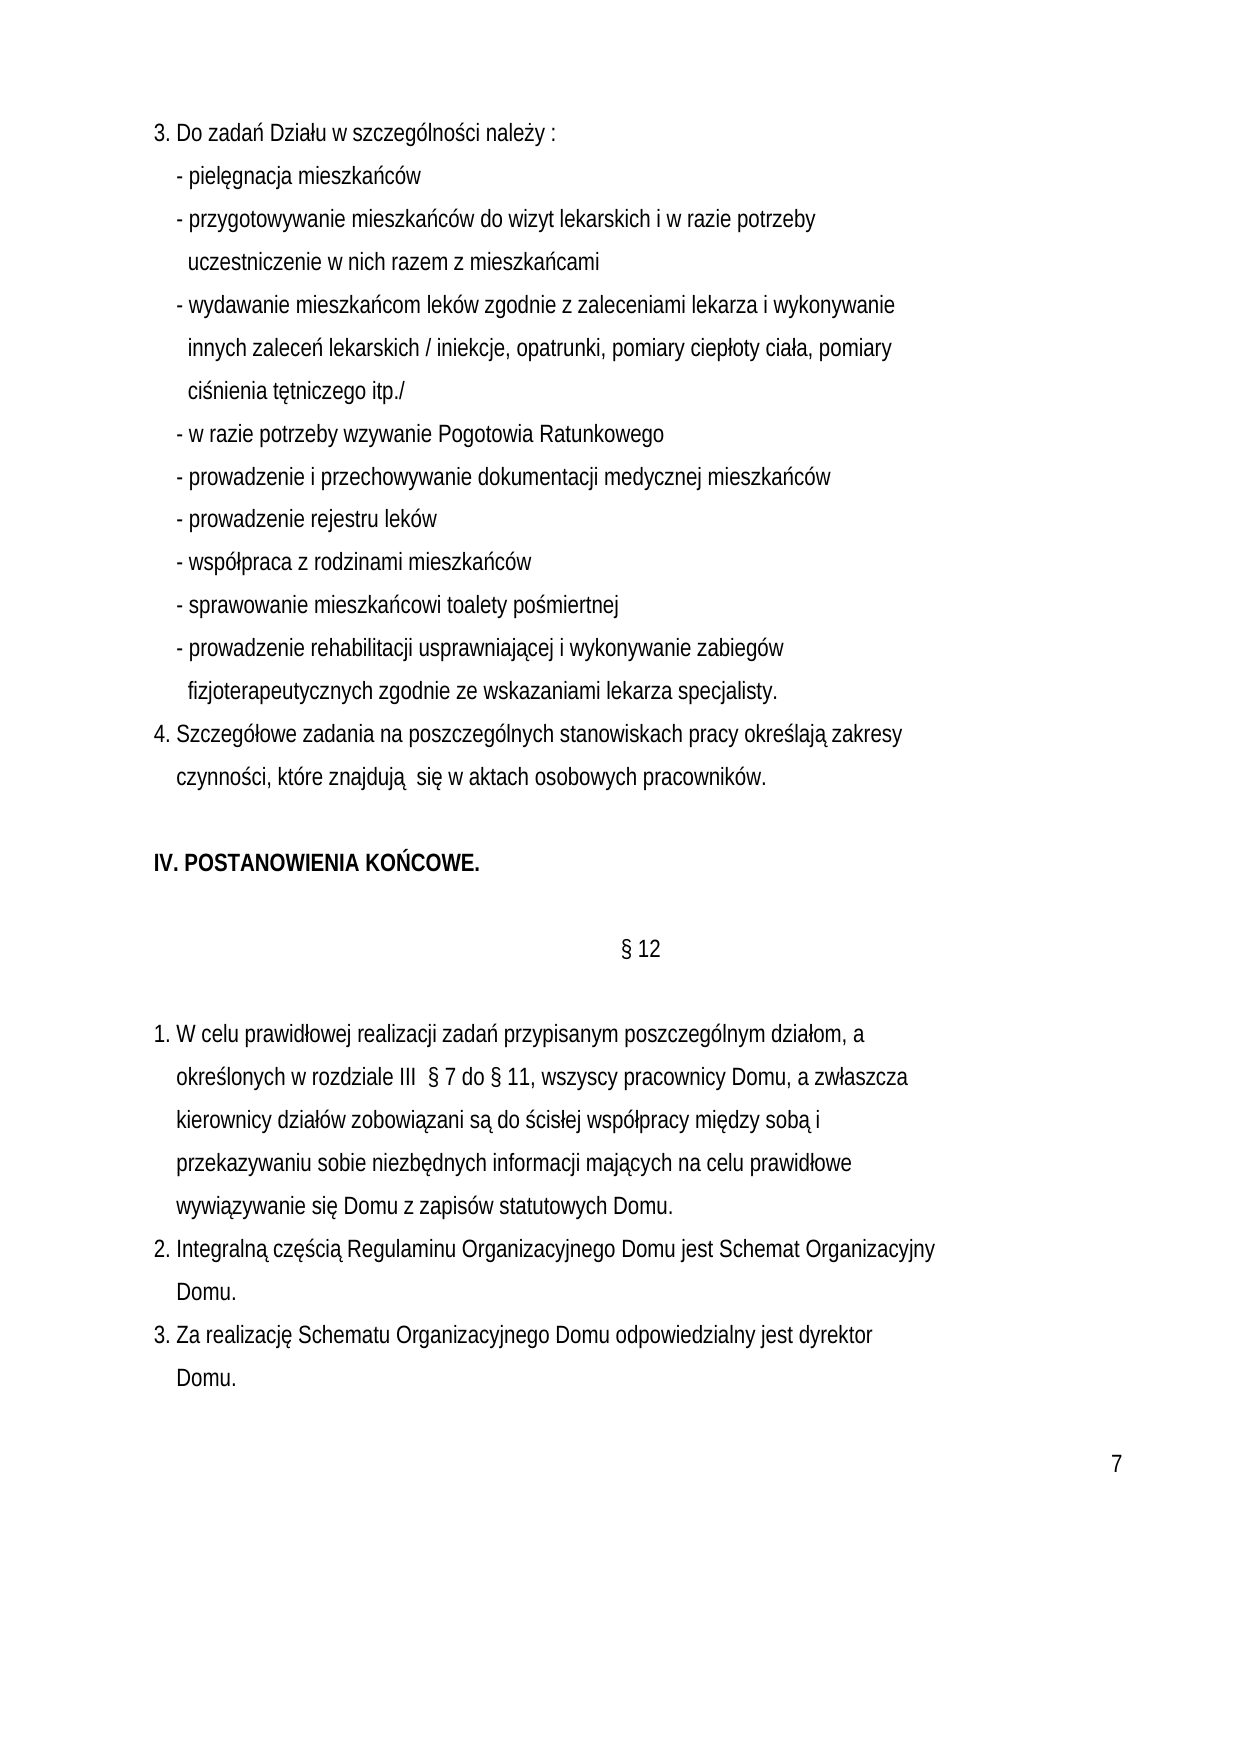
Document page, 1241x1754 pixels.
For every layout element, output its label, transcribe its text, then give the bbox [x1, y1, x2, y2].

text czynności, które znajdują się w aktach osobowych pracowników. [153, 762, 1122, 791]
text przekazywaniu sobie niezbędnych informacji mających na celu prawidłowe [153, 1148, 1122, 1177]
text - pielęgnacja mieszkańców [153, 161, 1122, 190]
text - prowadzenie rejestru leków [153, 504, 1122, 533]
text 3. Do zadań Działu w szczególności należy : [153, 118, 1122, 147]
text 1. W celu prawidłowej realizacji zadań przypisanym poszczególnym działom, a [153, 1019, 1122, 1048]
text § 12 [153, 933, 1122, 962]
text Domu. [153, 1277, 1122, 1306]
text 3. Za realizację Schematu Organizacyjnego Domu odpowiedzialny jest dyrektor [153, 1320, 1122, 1348]
text innych zaleceń lekarskich / iniekcje, opatrunki, pomiary ciepłoty ciała, pomiary [153, 333, 1122, 361]
text - w razie potrzeby wzywanie Pogotowia Ratunkowego [153, 418, 1122, 447]
text - przygotowywanie mieszkańców do wizyt lekarskich i w razie potrzeby [153, 204, 1122, 233]
text 2. Integralną częścią Regulaminu Organizacyjnego Domu jest Schemat Organizacyjny [153, 1234, 1122, 1263]
text - prowadzenie rehabilitacji usprawniającej i wykonywanie zabiegów [153, 633, 1122, 662]
text uczestniczenie w nich razem z mieszkańcami [153, 247, 1122, 276]
text 4. Szczegółowe zadania na poszczególnych stanowiskach pracy określają zakresy [153, 719, 1122, 748]
text - współpraca z rodzinami mieszkańców [153, 547, 1122, 576]
text Domu. [153, 1363, 1122, 1391]
text - sprawowanie mieszkańcowi toalety pośmiertnej [153, 590, 1122, 619]
text określonych w rozdziale III § 7 do § 11, wszyscy pracownicy Domu, a zwłaszcza [153, 1062, 1122, 1091]
text 7 [153, 1448, 1122, 1477]
text - wydawanie mieszkańcom leków zgodnie z zaleceniami lekarza i wykonywanie [153, 290, 1122, 318]
text IV. POSTANOWIENIA KOŃCOWE. [153, 848, 1122, 876]
text kierownicy działów zobowiązani są do ścisłej współpracy między sobą i [153, 1105, 1122, 1134]
text - prowadzenie i przechowywanie dokumentacji medycznej mieszkańców [153, 461, 1122, 490]
text wywiązywanie się Domu z zapisów statutowych Domu. [153, 1191, 1122, 1220]
text fizjoterapeutycznych zgodnie ze wskazaniami lekarza specjalisty. [153, 676, 1122, 705]
text ciśnienia tętniczego itp./ [153, 376, 1122, 404]
